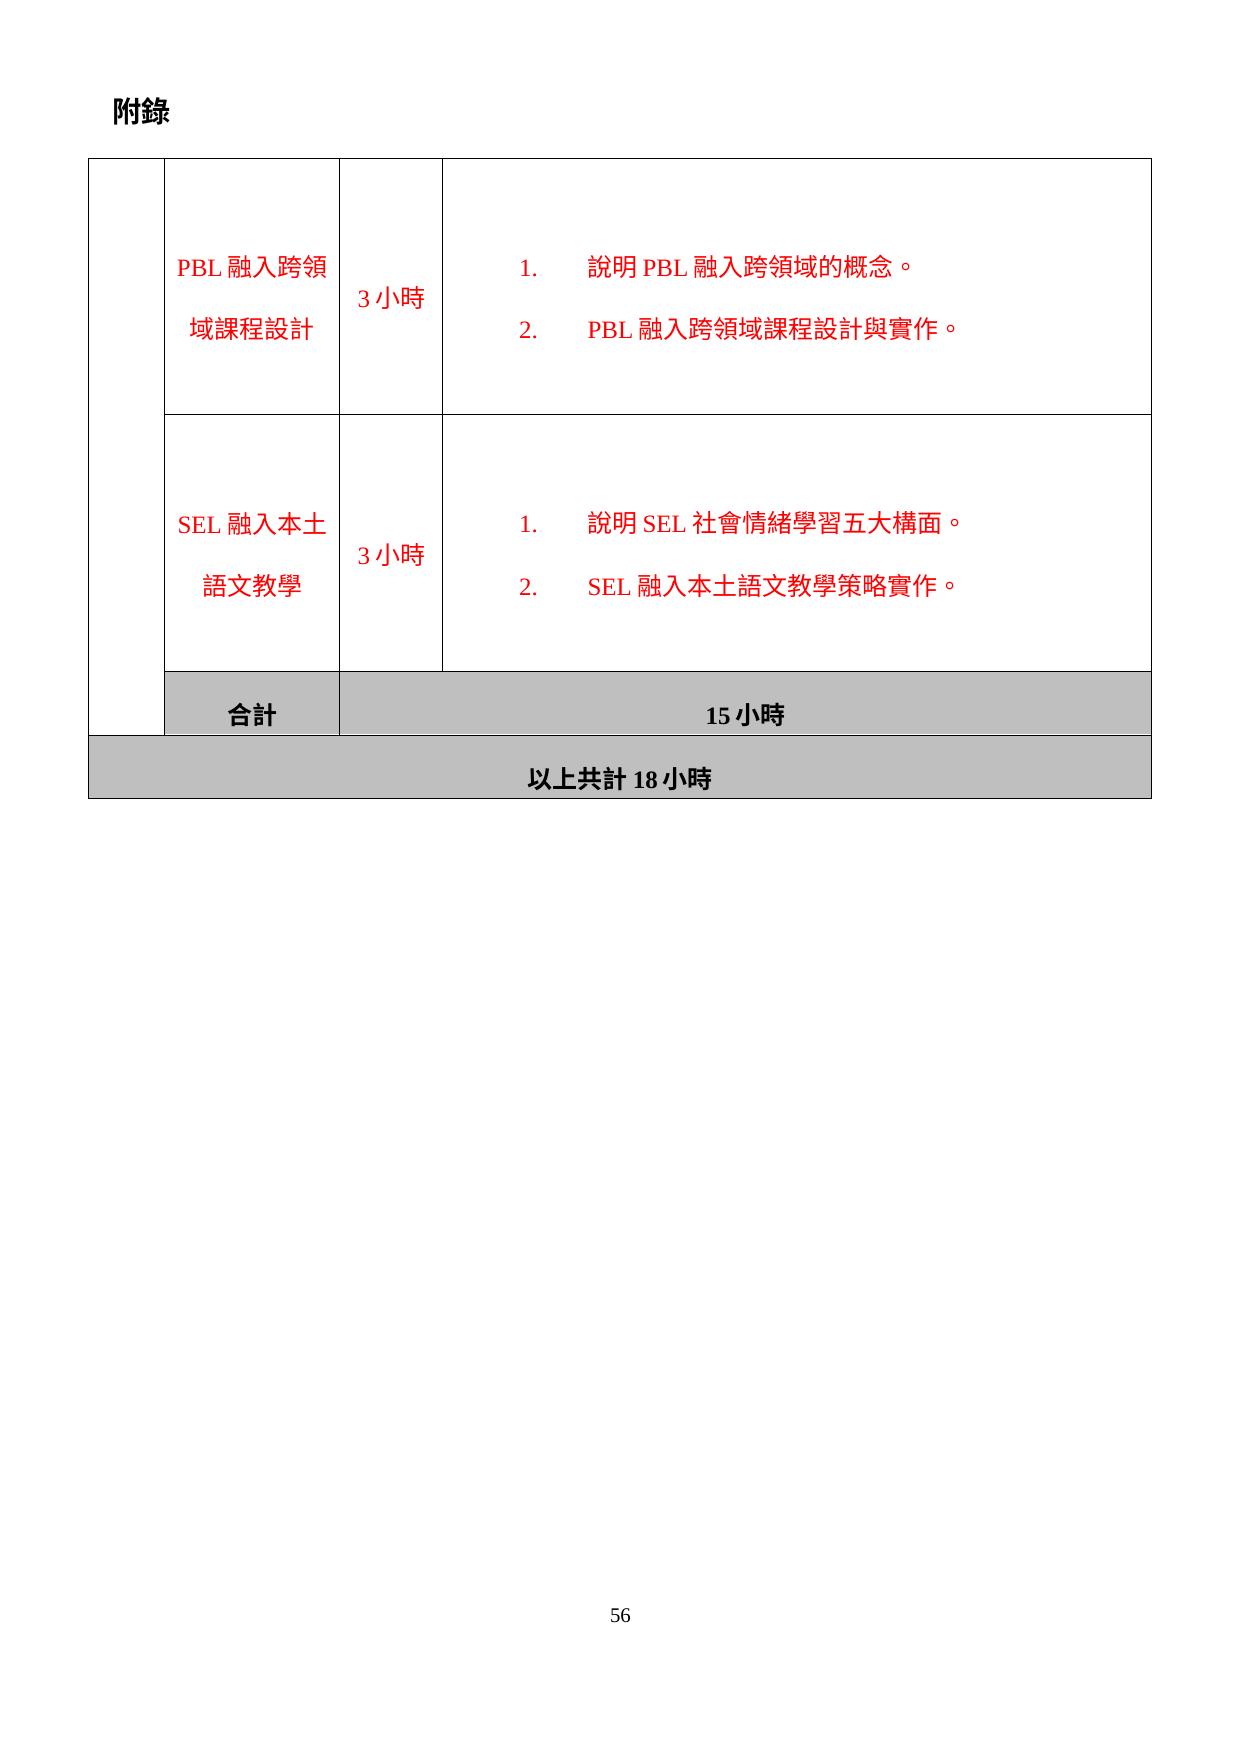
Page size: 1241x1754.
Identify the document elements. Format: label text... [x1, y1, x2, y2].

table_cell [443, 159, 454, 414]
table_cell 以上共計18小時 [89, 736, 1151, 798]
table_cell 合計 [165, 672, 339, 734]
table_cell [1140, 415, 1151, 671]
table_cell 15小時 [340, 672, 1151, 734]
table_cell [89, 159, 164, 734]
table_cell 說明SEL社會情緒學習五大構面。 SEL融入本土語文教學策略實作。 [455, 416, 1139, 670]
table_cell [443, 415, 454, 671]
table_cell [1140, 159, 1151, 414]
table_cell PBL融入跨領域課程設計 [165, 159, 339, 414]
table_cell 3小時 [340, 415, 442, 671]
table_cell SEL融入本土語文教學 [165, 415, 339, 671]
table_cell 說明PBL融入跨領域的概念。 PBL融入跨領域課程設計與實作。 [455, 160, 1139, 413]
table_cell 3小時 [340, 159, 442, 414]
